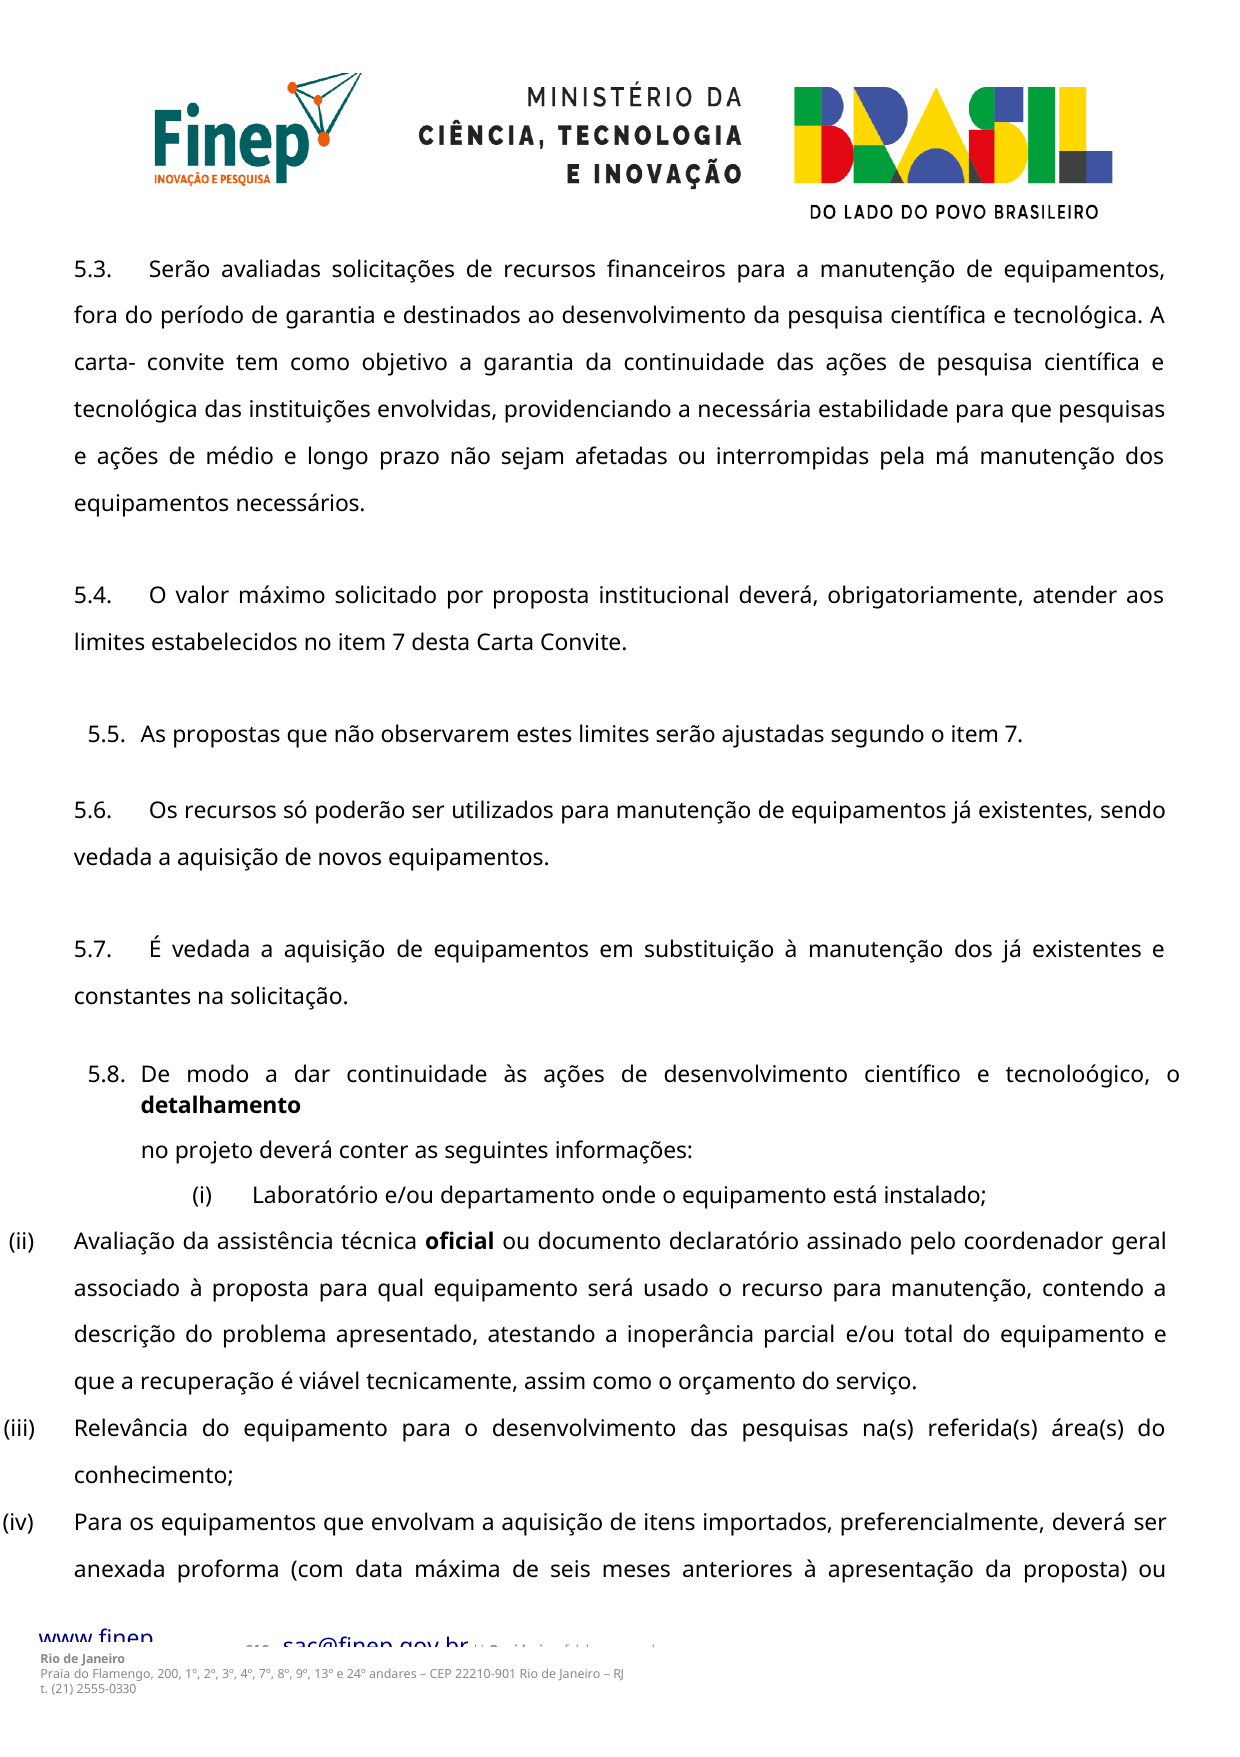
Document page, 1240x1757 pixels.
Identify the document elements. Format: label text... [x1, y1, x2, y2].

list O valor máximo solicitado por proposta institucional deverá, obrigatoriamente, atender aos limites estabelecidos no item 7 desta Carta Convite. [74, 579, 1166, 657]
list Serão avaliadas solicitações de recursos financeiros para a manutenção de equipamentos, fora do período de garantia e destinados ao desenvolvimento da pesquisa científica e tecnológica. A carta- convite tem como objetivo a garantia da continuidade das ações de pesquisa científica e tecnológica das instituições envolvidas, providenciando a necessária estabilidade para que pesquisas e ações de médio e longo prazo não sejam afetadas ou interrompidas pela má manutenção dos equipamentos necessários. [74, 253, 1166, 518]
list As propostas que não observarem estes limites serão ajustadas segundo o item 7. [87, 718, 1181, 749]
text no projeto deverá conter as seguintes informações: [141, 1134, 1181, 1166]
list É vedada a aquisição de equipamentos em substituição à manutenção dos já existentes e constantes na solicitação. [74, 933, 1166, 1011]
list Os recursos só poderão ser utilizados para manutenção de equipamentos já existentes, sendo vedada a aquisição de novos equipamentos. [74, 794, 1167, 872]
list Avaliação da assistência técnica oficial ou documento declaratório assinado pelo coordenador geral associado à proposta para qual equipamento será usado o recurso para manutenção, contendo a descrição do problema apresentado, atestando a inoperância parcial e/ou total do equipamento e que a recuperação é viável tecnicamente, assim como o orçamento do serviço. [8, 1224, 1167, 1396]
list Laboratório e/ou departamento onde o equipamento está instalado; [192, 1179, 1181, 1211]
list Relevância do equipamento para o desenvolvimento das pesquisas na(s) referida(s) área(s) do conhecimento; [3, 1412, 1166, 1490]
list Para os equipamentos que envolvam a aquisição de itens importados, preferencialmente, deverá ser anexada proforma (com data máxima de seis meses anteriores à apresentação da proposta) ou [2, 1506, 1167, 1584]
list De modo a dar continuidade às ações de desenvolvimento científico e tecnoloógico, o detalhamento [87, 1058, 1181, 1121]
